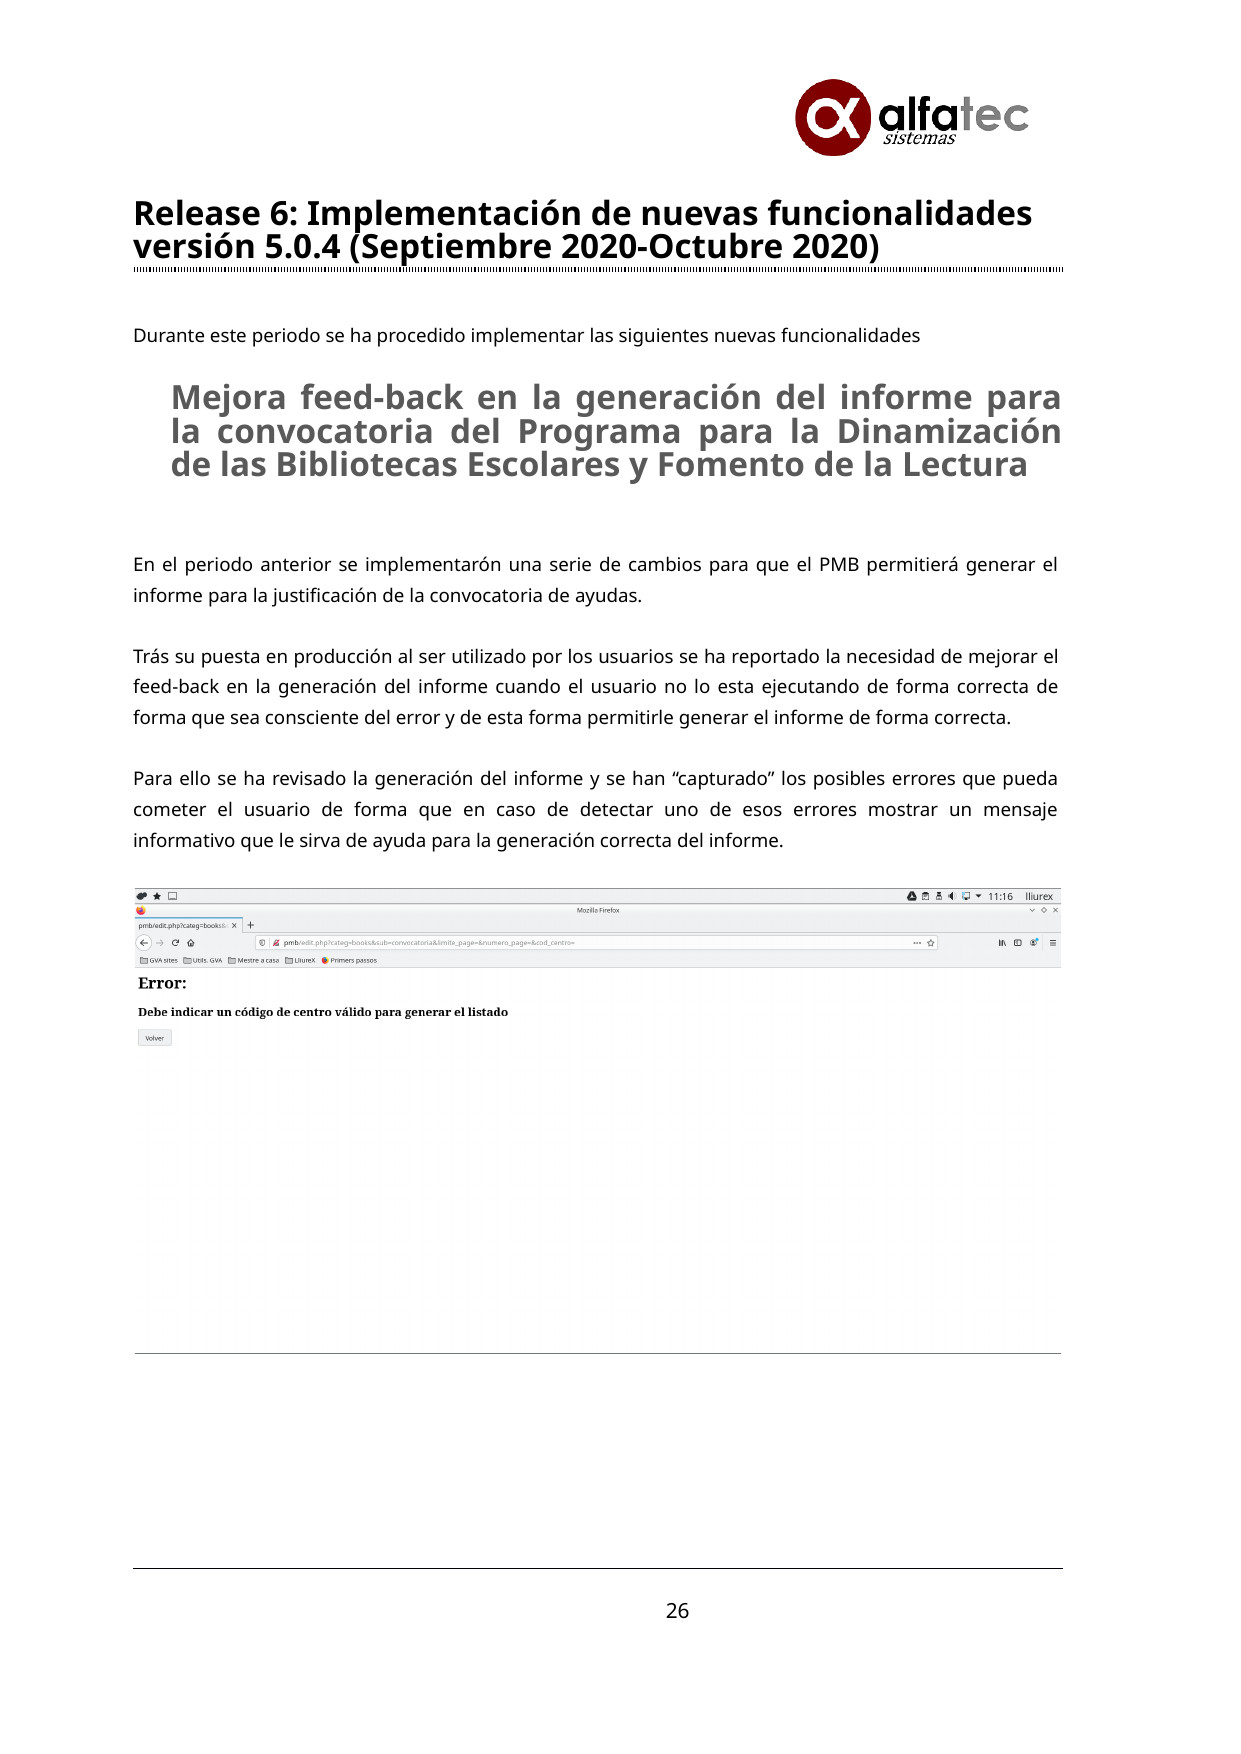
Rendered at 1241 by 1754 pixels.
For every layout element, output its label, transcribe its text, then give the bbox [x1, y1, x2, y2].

subtitle Release 6: Implementación de nuevas funcionalidades versión 5.0.4 (Septiembre 2020-Octubre 2020) [133, 198, 1063, 272]
text Durante este periodo se ha procedido implementar las siguientes nuevas funcionalidades [133, 322, 1059, 347]
picture [795, 79, 1031, 156]
text Para ello se ha revisado la generación del informe y se han “capturado” los posibles errores que pueda cometer el usuario de forma que en caso de detectar uno de esos errores mostrar un mensaje informativo que le sirva de ayuda para la generación correcta del informe. [133, 766, 1059, 852]
text Trás su puesta en producción al ser utilizado por los usuarios se ha reportado la necesidad de mejorar el feed-back en la generación del informe cuando el usuario no lo esta ejecutando de forma correcta de forma que sea consciente del error y de esta forma permitirle generar el informe de forma correcta. [133, 643, 1059, 730]
picture [134, 888, 1062, 1354]
text En el periodo anterior se implementarón una serie de cambios para que el PMB permitierá generar el informe para la justificación de la convocatoria de ayudas. [133, 551, 1059, 607]
subtitle Mejora feed-back en la generación del informe para la convocatoria del Programa para la Dinamización de las Bibliotecas Escolares y Fomento de la Lectura [133, 383, 1063, 483]
